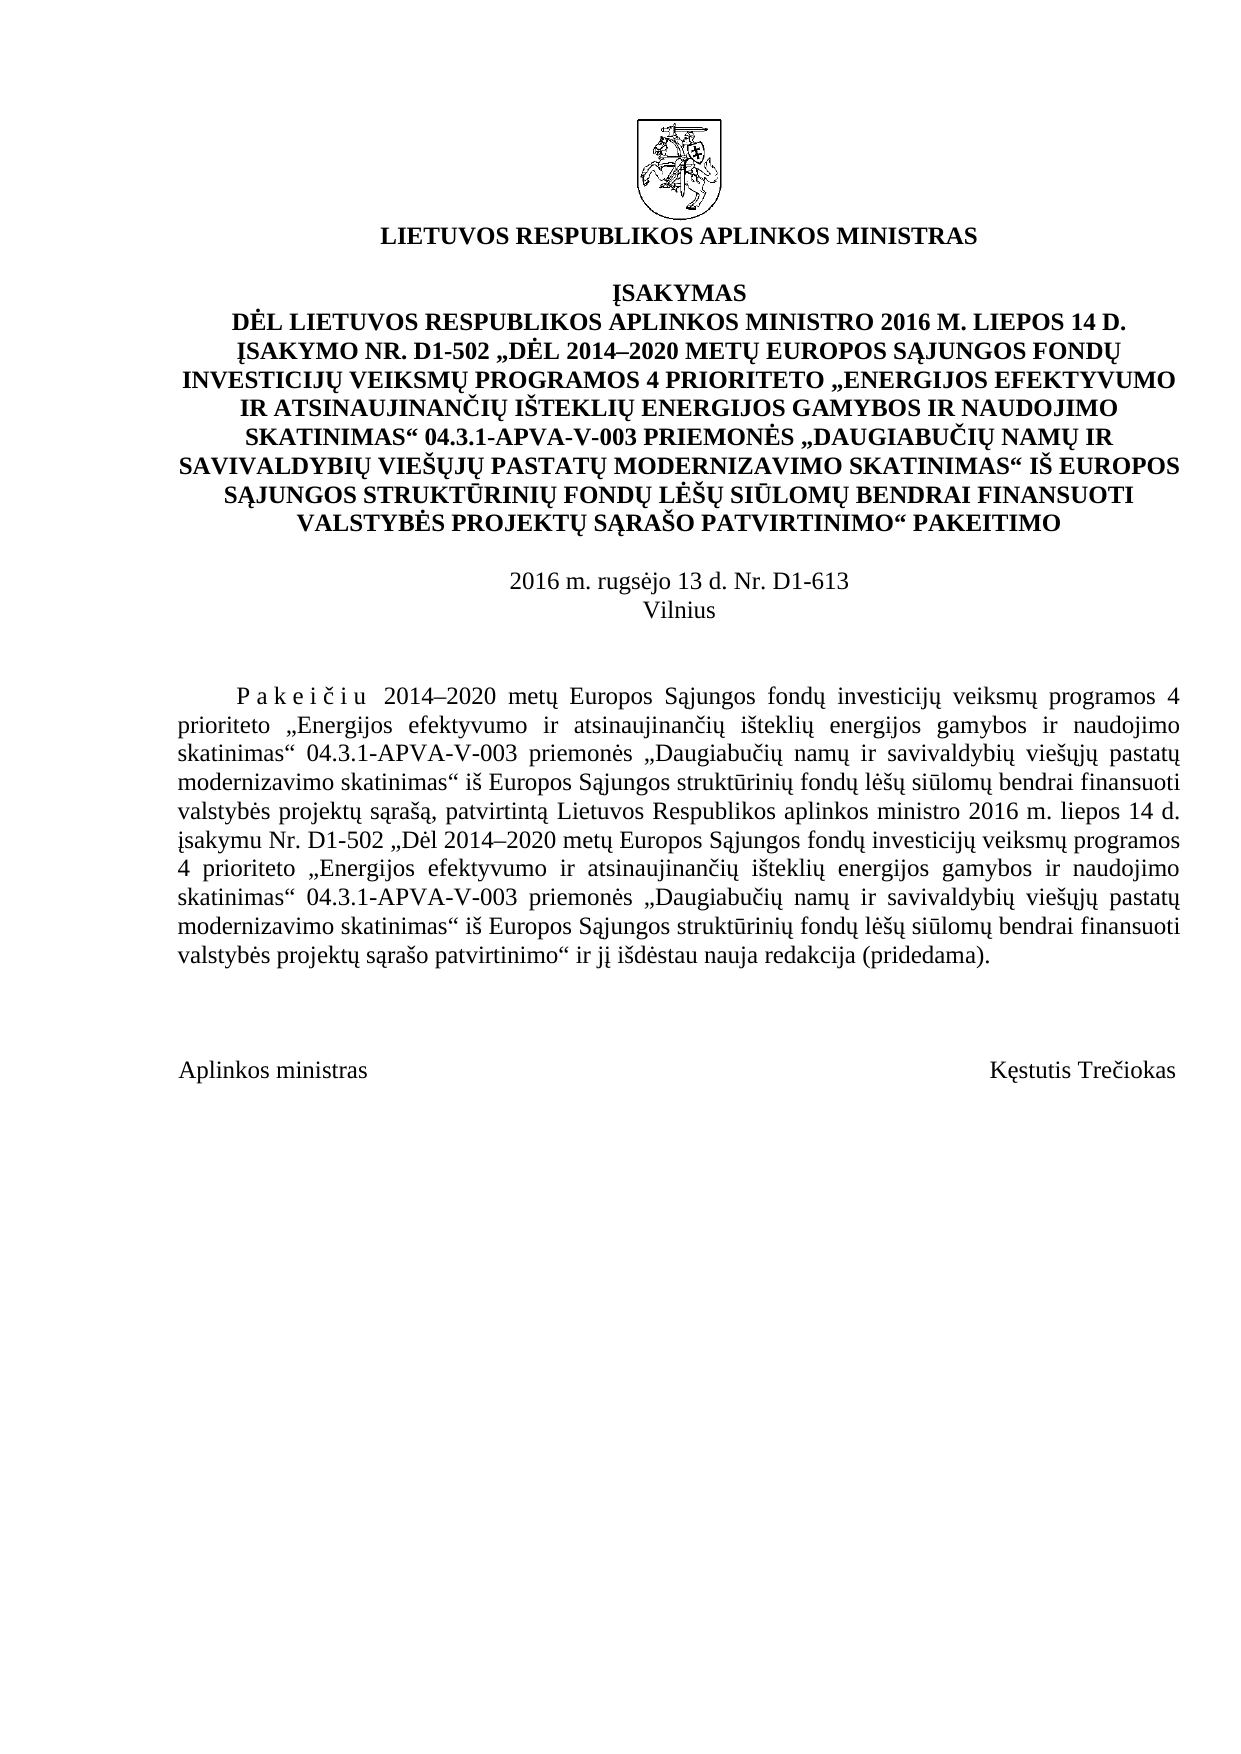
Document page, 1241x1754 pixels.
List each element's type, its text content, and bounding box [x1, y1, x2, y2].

text 2016 m. rugsėjo 13 d. Nr. D1-613 [177, 566, 1181, 595]
text Vilnius [177, 595, 1181, 623]
text DĖL LIETUVOS RESPUBLIKOS APLINKOS MINISTRO 2016 M. LIEPOS 14 D. ĮSAKYMO NR. D1-502 „DĖL 2014–2020 METŲ EUROPOS SĄJUNGOS FONDŲ INVESTICIJŲ VEIKSMŲ PROGRAMOS 4 PRIORITETO „ENERGIJOS EFEKTYVUMO IR ATSINAUJINANČIŲ IŠTEKLIŲ ENERGIJOS GAMYBOS IR NAUDOJIMO SKATINIMAS“ 04.3.1-APVA-V-003 PRIEMONĖS „DAUGIABUČIŲ NAMŲ IR SAVIVALDYBIŲ VIEŠŲJŲ PASTATŲ MODERNIZAVIMO SKATINIMAS“ IŠ EUROPOS SĄJUNGOS STRUKTŪRINIŲ FONDŲ LĖŠŲ SIŪLOMŲ BENDRAI FINANSUOTI VALSTYBĖS PROJEKTŲ SĄRAŠO PATVIRTINIMO“ PAKEITIMO [177, 307, 1181, 537]
text Pakeičiu 2014–2020 metų Europos Sąjungos fondų investicijų veiksmų programos 4 prioriteto „Energijos efektyvumo ir atsinaujinančių išteklių energijos gamybos ir naudojimo skatinimas“ 04.3.1-APVA-V-003 priemonės „Daugiabučių namų ir savivaldybių viešųjų pastatų modernizavimo skatinimas“ iš Europos Sąjungos struktūrinių fondų lėšų siūlomų bendrai finansuoti valstybės projektų sąrašą, patvirtintą Lietuvos Respublikos aplinkos ministro 2016 m. liepos 14 d. įsakymu Nr. D1-502 „Dėl 2014–2020 metų Europos Sąjungos fondų investicijų veiksmų programos 4 prioriteto „Energijos efektyvumo ir atsinaujinančių išteklių energijos gamybos ir naudojimo skatinimas“ 04.3.1-APVA-V-003 priemonės „Daugiabučių namų ir savivaldybių viešųjų pastatų modernizavimo skatinimas“ iš Europos Sąjungos struktūrinių fondų lėšų siūlomų bendrai finansuoti valstybės projektų sąrašo patvirtinimo“ ir jį išdėstau nauja redakcija (pridedama). [177, 681, 1181, 968]
text Aplinkos ministras Kęstutis Trečiokas [178, 1055, 1177, 1083]
text ĮSAKYMAS [177, 278, 1181, 307]
text LIETUVOS RESPUBLIKOS APLINKOS MINISTRAS [177, 221, 1181, 250]
